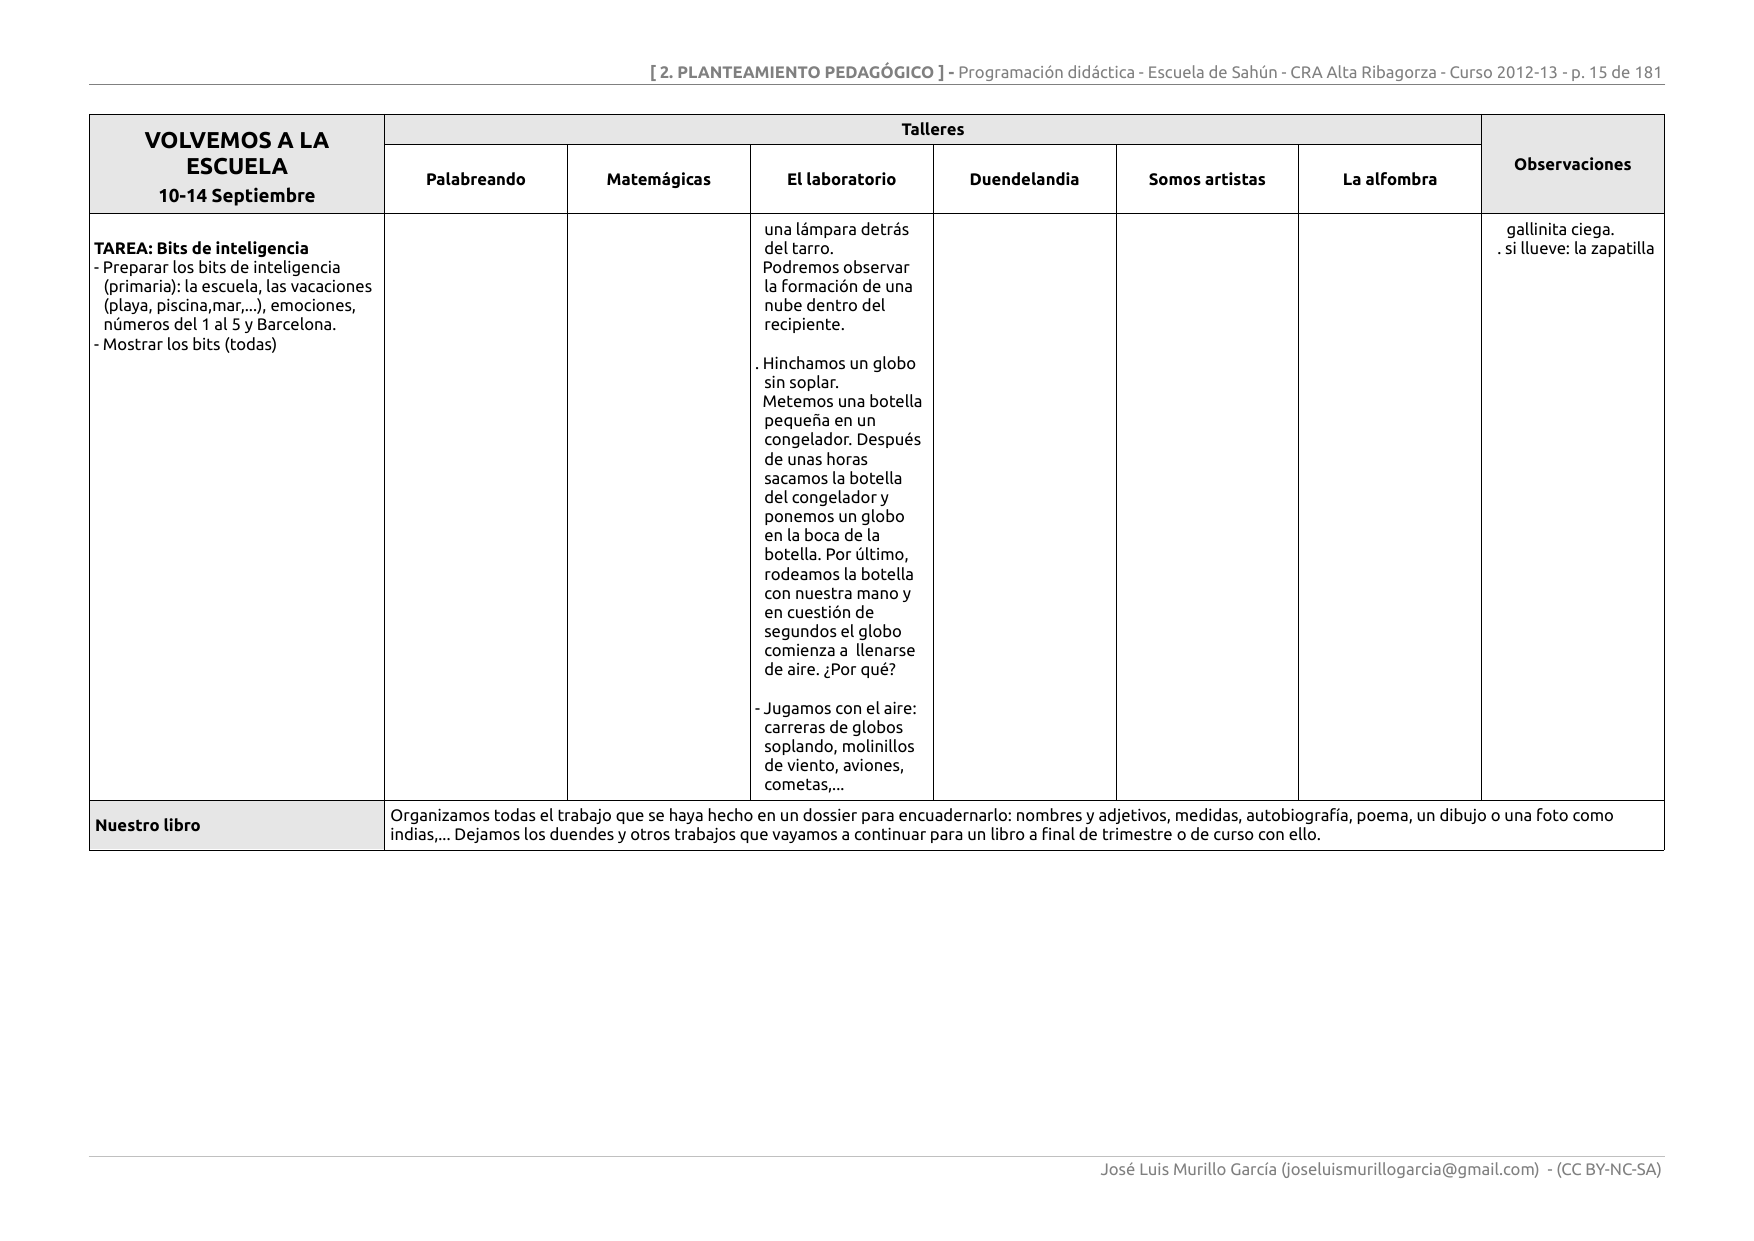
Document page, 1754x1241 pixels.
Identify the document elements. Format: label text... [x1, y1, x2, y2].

table_cell TAREA: Bits de inteligencia - Preparar los bits de inteligencia (primaria): la escuela, las vacaciones (playa, piscina,mar,...), emociones, números del 1 al 5 y Barcelona. - Mostrar los bits (todas) [90, 214, 384, 800]
table_cell La alfombra [1299, 145, 1481, 213]
table_cell [385, 214, 567, 800]
table_cell [1117, 214, 1298, 800]
table_cell Organizamos todas el trabajo que se haya hecho en un dossier para encuadernarlo: nombres y adjetivos, medidas, autobiografía, poema, un dibujo o una foto como indias,... Dejamos los duendes y otros trabajos que vayamos a continuar para un libro a final de trimestre o de curso con ello. [385, 801, 1664, 849]
table_cell El laboratorio [751, 145, 933, 213]
table_header Observaciones [1482, 115, 1664, 213]
table_cell una lámpara detrás del tarro. Podremos observar la formación de una nube dentro del recipiente. . Hinchamos un globo sin soplar. Metemos una botella pequeña en un congelador. Después de unas horas sacamos la botella del congelador y ponemos un globo en la boca de la botella. Por último, rodeamos la botella con nuestra mano y en cuestión de segundos el globo comienza a llenarse de aire. ¿Por qué? - Jugamos con el aire: carreras de globos soplando, molinillos de viento, aviones, cometas,... [751, 214, 933, 800]
table_cell gallinita ciega. . si llueve: la zapatilla [1482, 214, 1664, 800]
table_cell Nuestro libro [90, 801, 384, 849]
table_cell [934, 214, 1116, 800]
table_header Talleres [385, 115, 1481, 144]
table_header VOLVEMOS A LA ESCUELA 10-14 Septiembre [90, 115, 384, 213]
table_cell [1299, 214, 1481, 800]
table_cell Palabreando [385, 145, 567, 213]
table_cell [568, 214, 750, 800]
table_cell Somos artistas [1117, 145, 1298, 213]
table_cell Matemágicas [568, 145, 750, 213]
table_cell Duendelandia [934, 145, 1116, 213]
